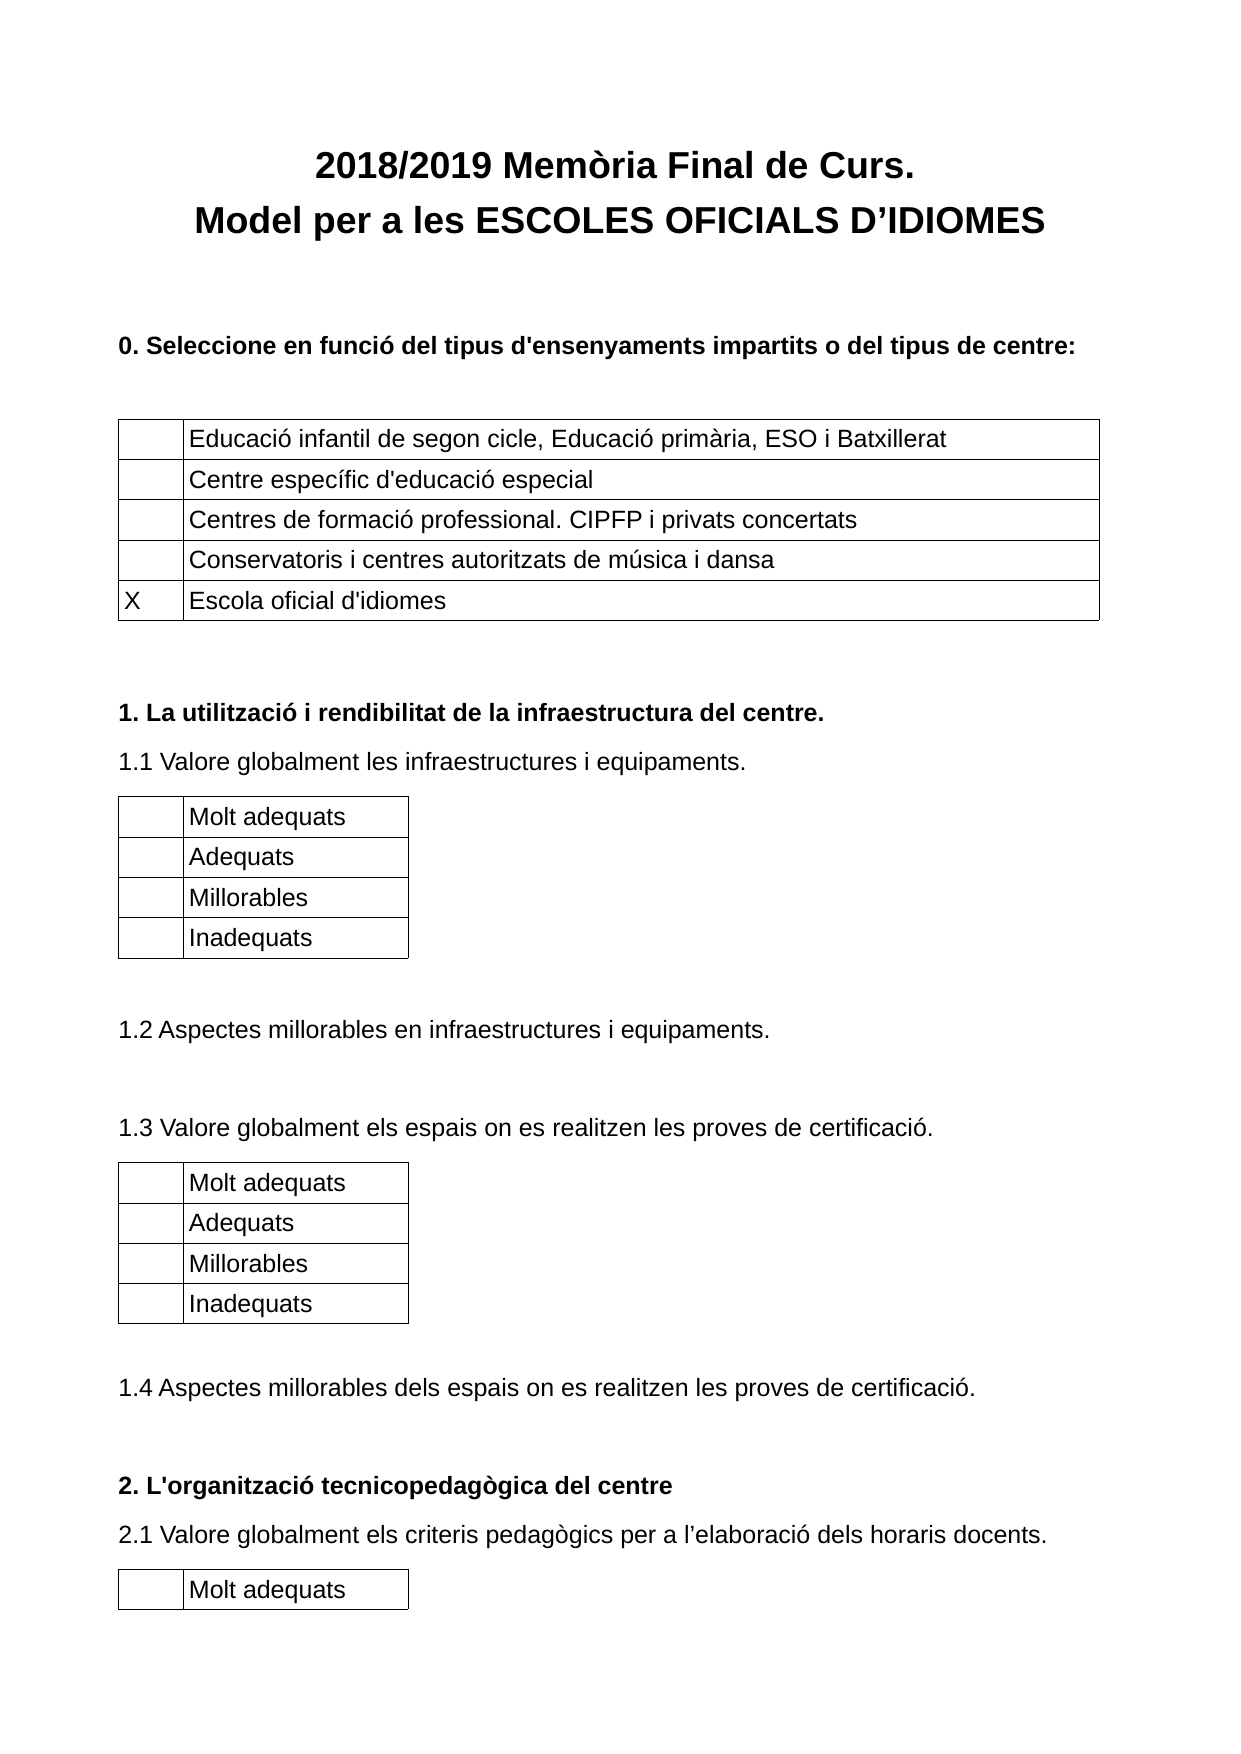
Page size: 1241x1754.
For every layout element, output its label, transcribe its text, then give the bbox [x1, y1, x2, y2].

table_cell Conservatoris i centres autoritzats de música i dansa [184, 541, 1099, 580]
table_cell Millorables [184, 878, 408, 917]
table_header Molt adequats [184, 1163, 408, 1202]
text 1. La utilització i rendibilitat de la infraestructura del centre. [118, 698, 1122, 727]
table_cell [119, 838, 183, 877]
text Model per a les ESCOLES OFICIALS D’IDIOMES [118, 199, 1122, 242]
table_cell Centre específic d'educació especial [184, 460, 1099, 499]
table_cell [119, 500, 183, 539]
table_header [119, 1570, 183, 1609]
text 0. Seleccione en funció del tipus d'ensenyaments impartits o del tipus de centre: [118, 331, 1122, 360]
table_header Educació infantil de segon cicle, Educació primària, ESO i Batxillerat [184, 420, 1099, 459]
text 2.1 Valore globalment els criteris pedagògics per a l’elaboració dels horaris docents. [118, 1520, 1122, 1548]
table_header [119, 1163, 183, 1202]
text 1.4 Aspectes millorables dels espais on es realitzen les proves de certificació. [118, 1372, 1122, 1401]
text 1.2 Aspectes millorables en infraestructures i equipaments. [118, 1015, 1122, 1044]
text 1.1 Valore globalment les infraestructures i equipaments. [118, 747, 1122, 776]
table_header Molt adequats [184, 1570, 408, 1609]
subtitle 2018/2019 Memòria Final de Curs. [118, 143, 1122, 186]
table_cell Escola oficial d'idiomes [184, 581, 1099, 620]
table_cell [119, 541, 183, 580]
table_cell Inadequats [184, 918, 408, 957]
table_cell [119, 1284, 183, 1323]
table_cell Centres de formació professional. CIPFP i privats concertats [184, 500, 1099, 539]
table_cell [119, 460, 183, 499]
table_cell [119, 878, 183, 917]
table_header Molt adequats [184, 797, 408, 837]
table_header [119, 420, 183, 459]
table_cell [119, 918, 183, 957]
table_cell [119, 1244, 183, 1283]
text 2. L'organització tecnicopedagògica del centre [118, 1471, 1122, 1499]
table_cell Adequats [184, 838, 408, 877]
table_cell Inadequats [184, 1284, 408, 1323]
table_cell [119, 1204, 183, 1243]
table_cell Millorables [184, 1244, 408, 1283]
text 1.3 Valore globalment els espais on es realitzen les proves de certificació. [118, 1113, 1122, 1142]
table_header [119, 797, 183, 837]
table_cell Adequats [184, 1204, 408, 1243]
table_cell X [119, 581, 183, 620]
